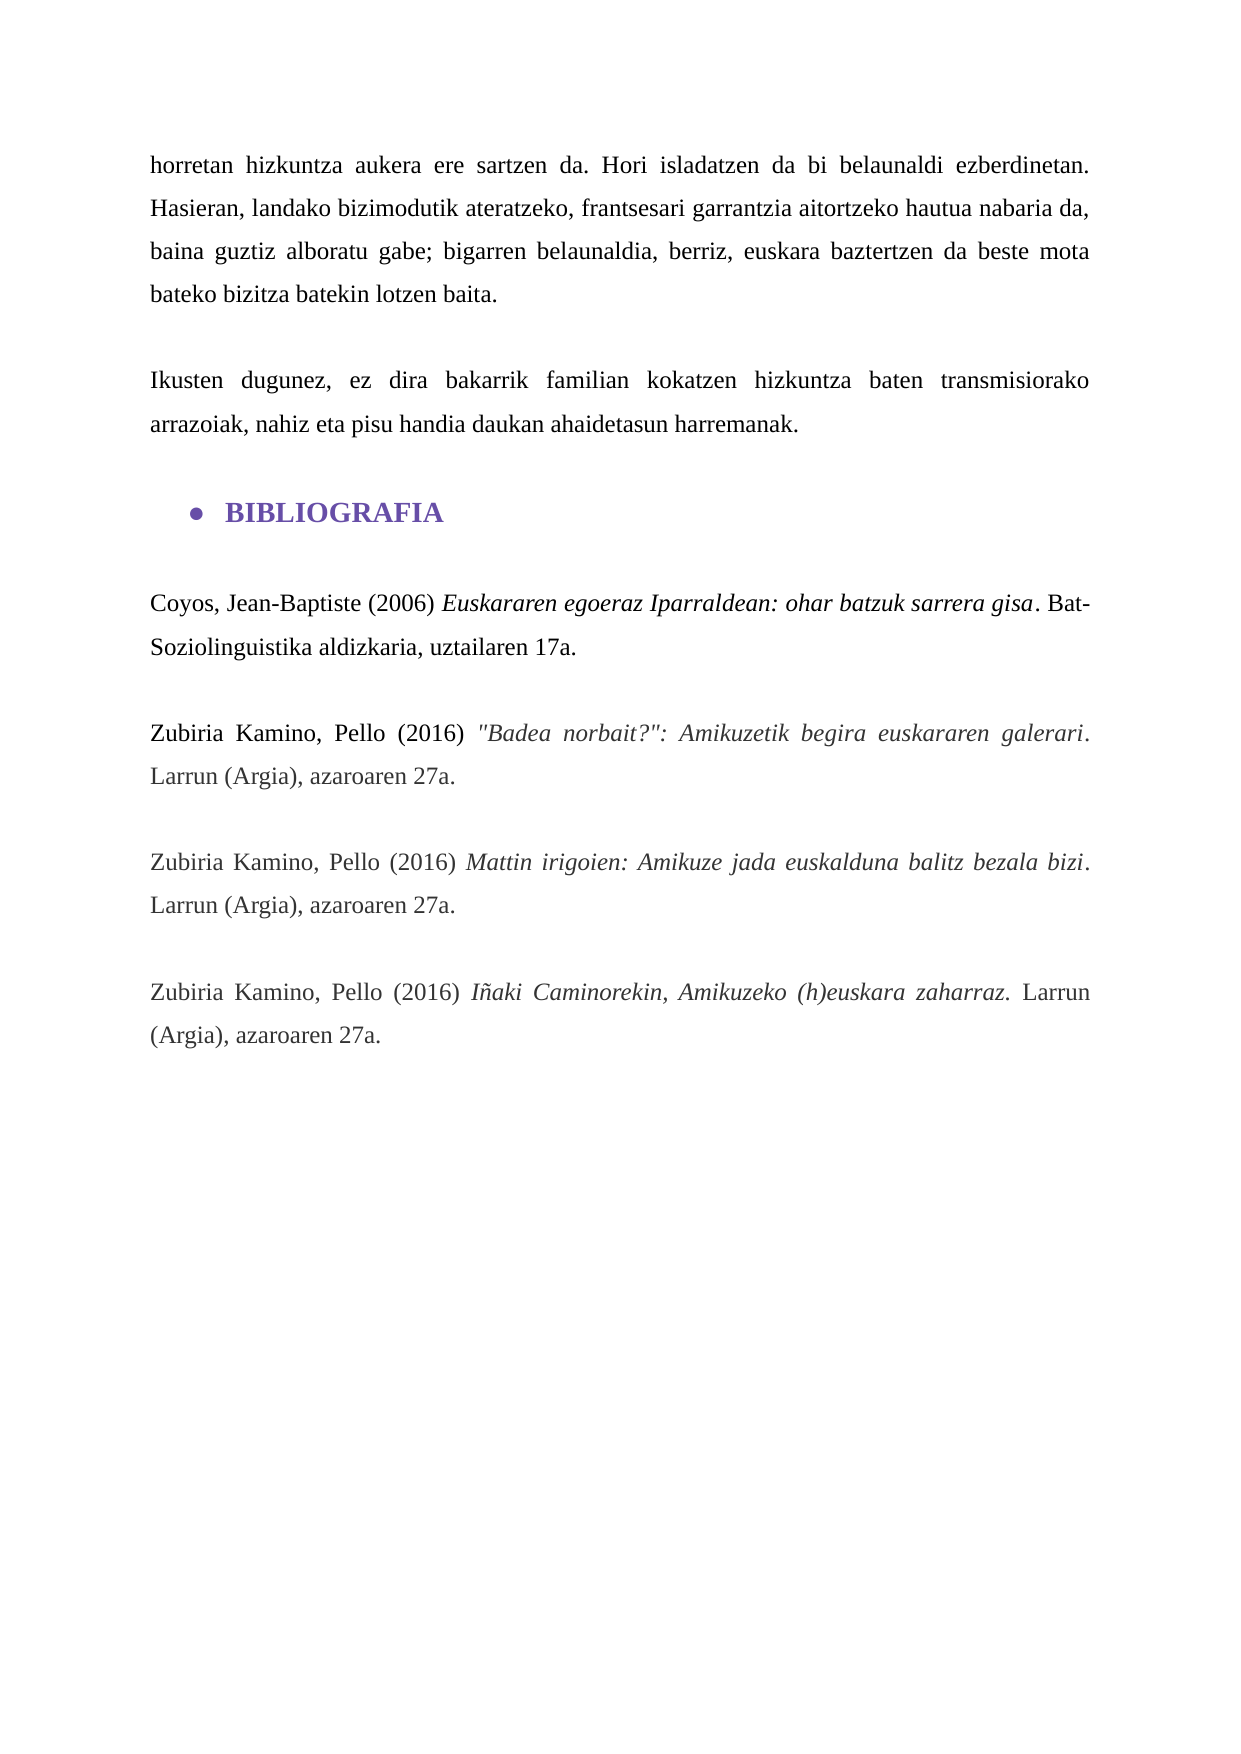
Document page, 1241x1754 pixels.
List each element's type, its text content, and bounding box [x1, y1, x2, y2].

text Zubiria Kamino, Pello (2016) "Badea norbait?": Amikuzetik begira euskararen galerari. Larrun (Argia), azaroaren 27a. [150, 718, 1090, 790]
text Zubiria Kamino, Pello (2016) Mattin irigoien: Amikuze jada euskalduna balitz bezala bizi. Larrun (Argia), azaroaren 27a. [150, 847, 1090, 919]
text Ikusten dugunez, ez dira bakarrik familian kokatzen hizkuntza baten transmisiorako arrazoiak, nahiz eta pisu handia daukan ahaidetasun harremanak. [150, 366, 1090, 437]
text Coyos, Jean-Baptiste (2006) Euskararen egoeraz Iparraldean: ohar batzuk sarrera gisa. Bat-Soziolinguistika aldizkaria, uztailaren 17a. [150, 588, 1090, 660]
text horretan hizkuntza aukera ere sartzen da. Hori isladatzen da bi belaunaldi ezberdinetan. Hasieran, landako bizimodutik ateratzeko, frantsesari garrantzia aitortzeko hautua nabaria da, baina guztiz alboratu gabe; bigarren belaunaldia, berriz, euskara baztertzen da beste mota bateko bizitza batekin lotzen baita. [150, 150, 1090, 308]
text Zubiria Kamino, Pello (2016) Iñaki Caminorekin, Amikuzeko (h)euskara zaharraz. Larrun (Argia), azaroaren 27a. [150, 977, 1090, 1048]
list BIBLIOGRAFIA [187, 495, 1090, 528]
